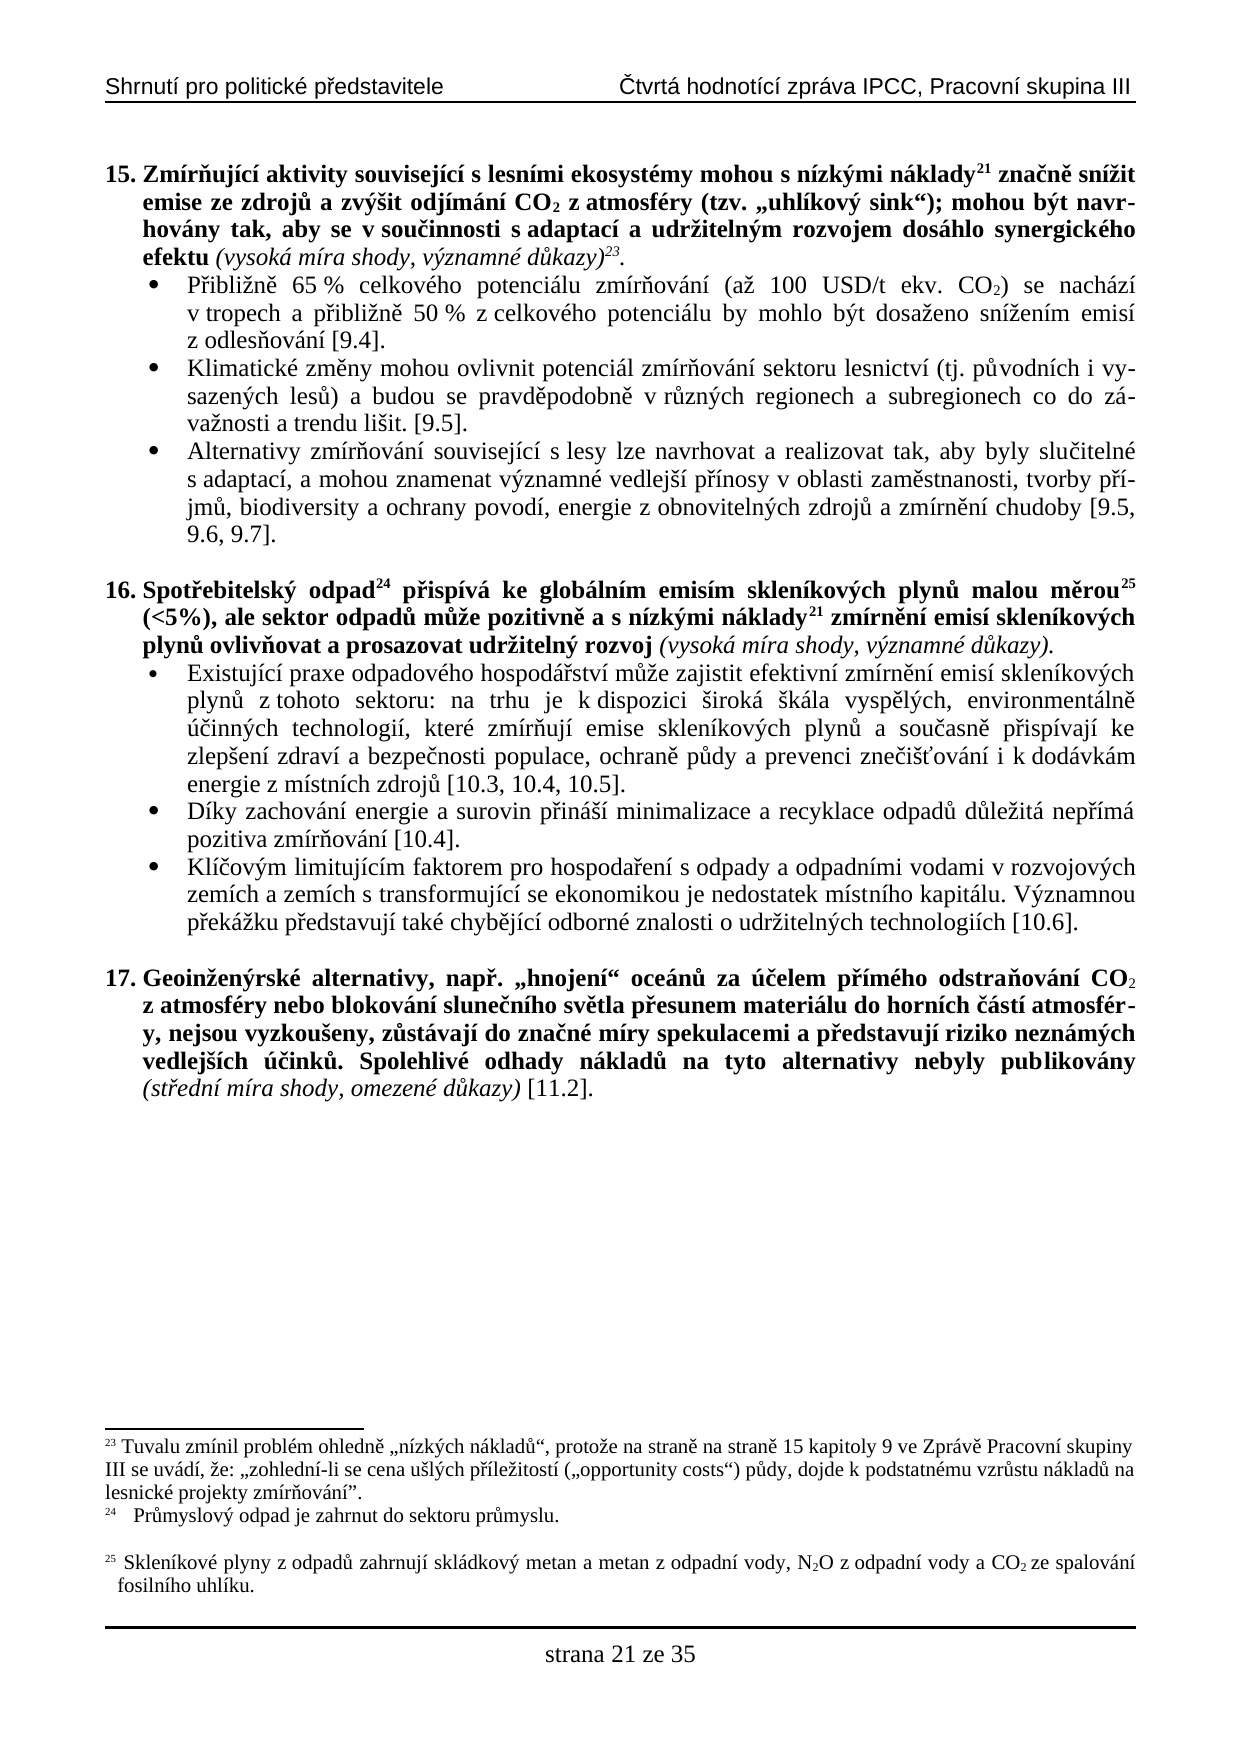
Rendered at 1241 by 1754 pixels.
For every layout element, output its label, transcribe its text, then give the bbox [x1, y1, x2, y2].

list Klíčovým limitujícím faktorem pro hospodaření s odpady a odpadními vodami v rozvojových zemích a zemích s transformující se ekonomikou je nedostatek míst­ního kapitálu. Významnou překážku představují také chybějící odborné znalosti o udržitelných technologiích [10.6]. [149, 853, 1136, 936]
list Přibližně 65 % celkového potenciálu zmírňování (až 100 USD/t ekv. CO2) se nachází v tropech a přibližně 50 % z celkového potenciálu by mohlo být dosaženo snížením emisí z odlesňování [9.4]. [149, 271, 1136, 354]
list Tuvalu zmínil problém ohledně „nízkých nákladů“, protože na straně na straně 15 kapitoly 9 ve Zprávě Pra­covní skupiny III se uvádí, že: „zohlední-li se cena ušlých příležitostí („opportunity costs“) půdy, dojde k pod­statnému vzrůstu nákladů na lesnické projekty zmírňování”. [105, 1435, 1136, 1504]
subtitle Spotřebitelský odpad přispívá ke globálním emisím skleníkových plynů malou měrou (<5%), ale sektor odpadů může pozitivně a s nízkými náklady21 zmírnění emisí skleníkových plynů ovlivňovat a prosazovat udržitelný rozvoj (vysoká míra shody, významné důkazy). [105, 576, 1136, 659]
list Díky zachování energie a surovin přináší minimalizace a recyklace odpadů důležitá nepřímá pozitiva zmírňování [10.4]. [149, 797, 1136, 853]
list Alternativy zmírňování související s lesy lze navrhovat a realizovat tak, aby byly slu­čitelné s adaptací, a mohou znamenat významné vedlejší přínosy v oblasti za­městnanosti, tvorby pří­jmů, biodiversity a ochrany povodí, energie z obnovitelných zdrojů a zmírnění chudoby [9.5, 9.6, 9.7]. [149, 437, 1136, 548]
subtitle Geoinženýrské alternativy, např. „hnojení“ oceánů za účelem přímého odstra­ňování CO2 z atmosféry nebo blokování slunečního světla přesunem materiálu do horních částí atmosfér­y, nejsou vyzkoušeny, zůstávají do značné míry spekulace­mi a představují riziko neznámých vedlejších účinků. Spolehlivé odhady nákladů na tyto alternativy nebyly pub­likovány (střední míra shody, omezené důkazy) [11.2]. [105, 964, 1136, 1102]
subtitle Zmírňující aktivity související s lesními ekosystémy mohou s nízkými náklady21 značně snížit emise ze zdrojů a zvýšit odjímání CO2 z atmosféry (tzv. „uhlíkový sink“); mohou být navr­hovány tak, aby se v součinnosti s adaptací a udržitelným rozvojem dosáhlo synergick­ého efektu (vysoká míra shody, významné důkazy). [105, 160, 1136, 271]
list Klimatické změny mohou ovlivnit potenciál zmírňování sektoru lesnictví (tj. pů­vodních i vy­sazených lesů) a budou se pravděpodobně v různých regionech a subregionech co do zá­važnosti a trendu lišit. [9.5]. [149, 354, 1136, 437]
list Průmyslový odpad je zahrnut do sektoru průmyslu. [105, 1504, 1136, 1527]
list Skleníkové plyny z odpadů zahrnují skládkový metan a metan z odpadní vody, N2O z odpadní vody a CO2 ze spalování fosilního uhlíku. [105, 1551, 1136, 1597]
list Existující praxe odpadového hospodářství může zajistit efektivní zmírnění emisí skleníkových plynů z tohoto sektoru: na trhu je k dispozici široká škála vyspělých, environmentálně účinných technologií, které zmírňují emise skleníkových plynů a současně přispívají ke zlepšení zdraví a bezpečnosti populace, ochraně půdy a pre­venci znečišťování i k dodávkám energie z místních zdrojů [10.3, 10.4, 10.5]. [149, 659, 1136, 797]
